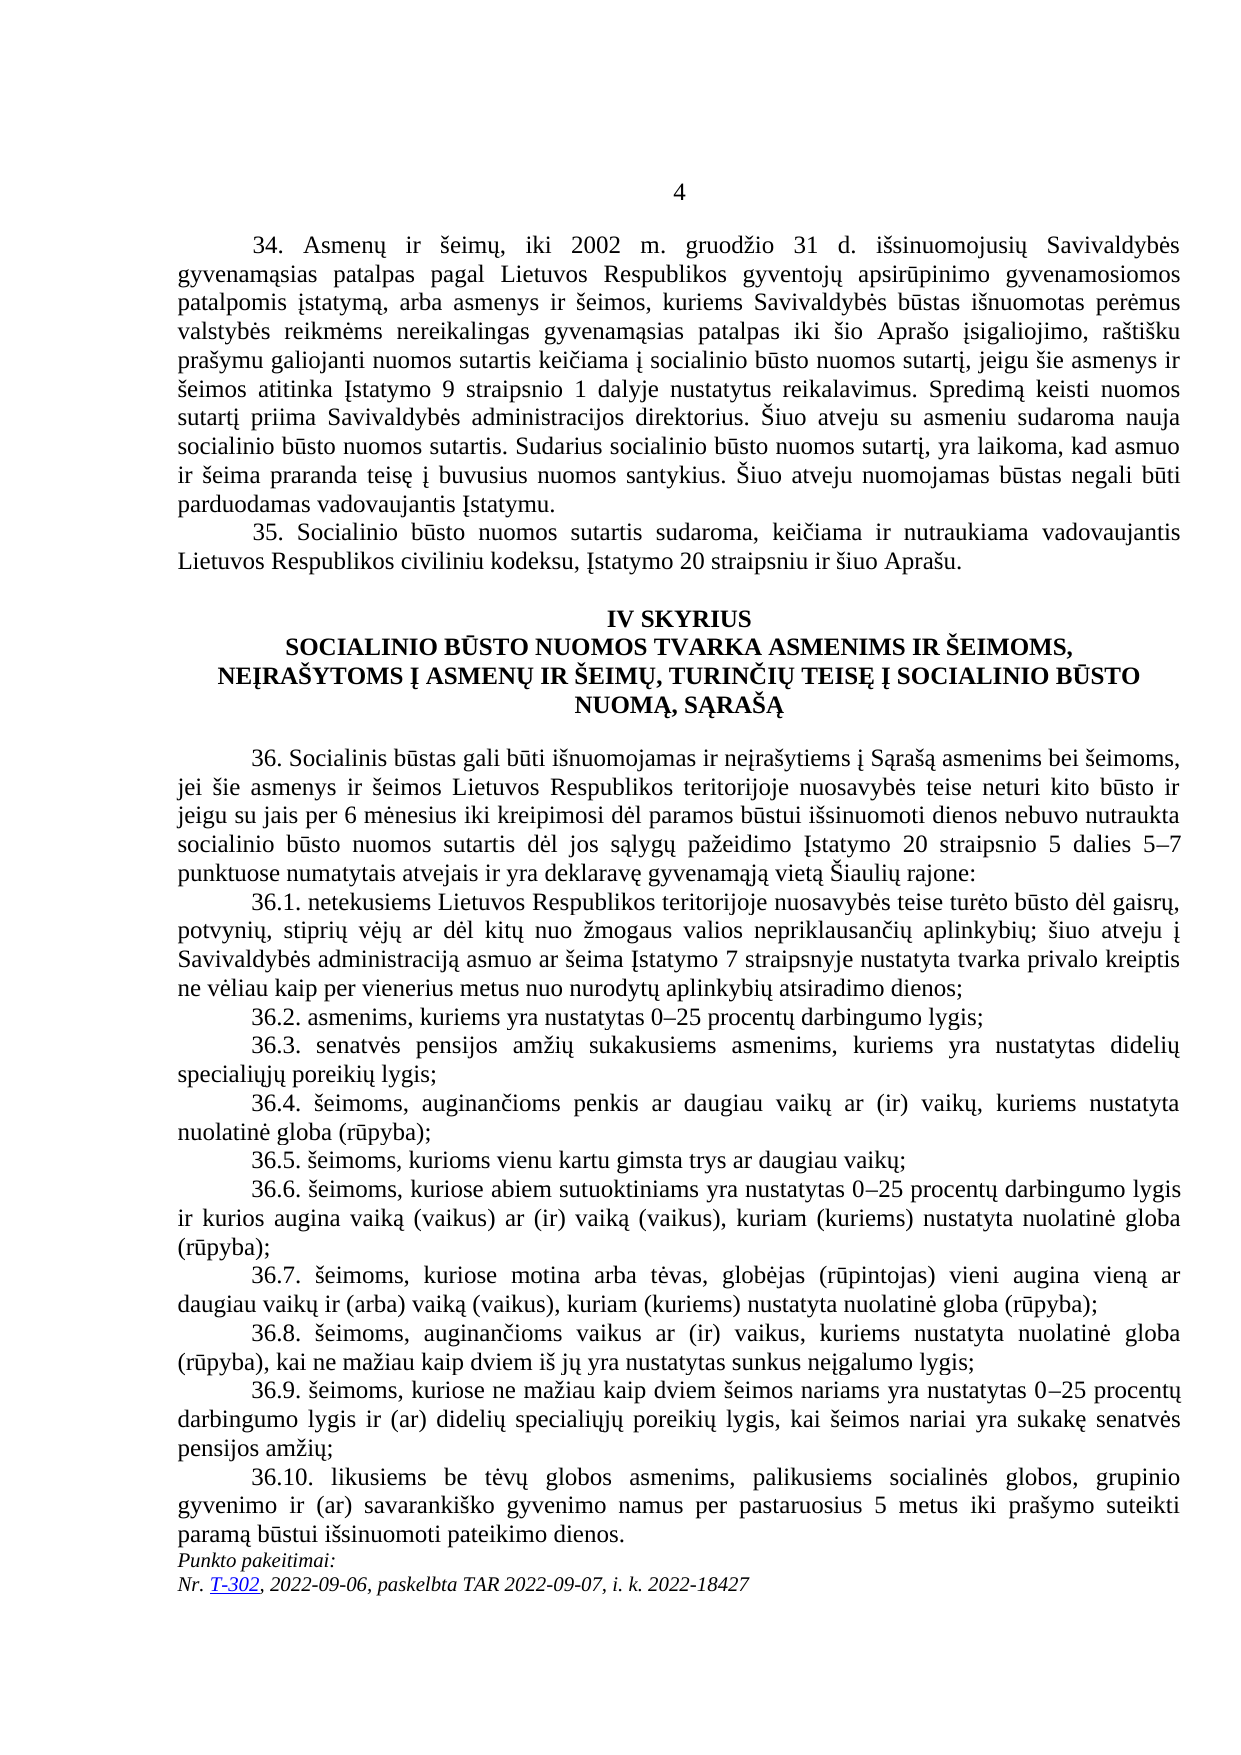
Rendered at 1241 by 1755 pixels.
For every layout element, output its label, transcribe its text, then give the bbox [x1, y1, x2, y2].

text Punkto pakeitimai: [177, 1548, 1181, 1572]
text 36.6. šeimoms, kuriose abiem sutuoktiniams yra nustatytas 0–25 procentų darbingumo lygis ir kurios augina vaiką (vaikus) ar (ir) vaiką (vaikus), kuriam (kuriems) nustatyta nuolatinė globa (rūpyba); [177, 1174, 1181, 1260]
text 36.3. senatvės pensijos amžių sukakusiems asmenims, kuriems yra nustatytas didelių specialiųjų poreikių lygis; [177, 1030, 1181, 1088]
text Nr. T-302, 2022-09-06, paskelbta TAR 2022-09-07, i. k. 2022-18427 [177, 1572, 1181, 1596]
text IV SKYRIUS [177, 604, 1181, 632]
text 36.2. asmenims, kuriems yra nustatytas 0–25 procentų darbingumo lygis; [177, 1002, 1181, 1030]
text 36.9. šeimoms, kuriose ne mažiau kaip dviem šeimos nariams yra nustatytas 0–25 procentų darbingumo lygis ir (ar) didelių specialiųjų poreikių lygis, kai šeimos nariai yra sukakę senatvės pensijos amžių; [177, 1375, 1181, 1462]
text 36.8. šeimoms, auginančioms vaikus ar (ir) vaikus, kuriems nustatyta nuolatinė globa (rūpyba), kai ne mažiau kaip dviem iš jų yra nustatytas sunkus neįgalumo lygis; [177, 1318, 1181, 1375]
text 36.1. netekusiems Lietuvos Respublikos teritorijoje nuosavybės teise turėto būsto dėl gaisrų, potvynių, stiprių vėjų ar dėl kitų nuo žmogaus valios nepriklausančių aplinkybių; šiuo atveju į Savivaldybės administraciją asmuo ar šeima Įstatymo 7 straipsnyje nustatyta tvarka privalo kreiptis ne vėliau kaip per vienerius metus nuo nurodytų aplinkybių atsiradimo dienos; [177, 887, 1181, 1002]
text 36.10. likusiems be tėvų globos asmenims, palikusiems socialinės globos, grupinio gyvenimo ir (ar) savarankiško gyvenimo namus per pastaruosius 5 metus iki prašymo suteikti paramą būstui išsinuomoti pateikimo dienos. [177, 1462, 1181, 1548]
text 36.5. šeimoms, kurioms vienu kartu gimsta trys ar daugiau vaikų; [177, 1145, 1181, 1174]
text 36. Socialinis būstas gali būti išnuomojamas ir neįrašytiems į Sąrašą asmenims bei šeimoms, jei šie asmenys ir šeimos Lietuvos Respublikos teritorijoje nuosavybės teise neturi kito būsto ir jeigu su jais per 6 mėnesius iki kreipimosi dėl paramos būstui išsinuomoti dienos nebuvo nutraukta socialinio būsto nuomos sutartis dėl jos sąlygų pažeidimo Įstatymo 20 straipsnio 5 dalies 5‒7 punktuose numatytais atvejais ir yra deklaravę gyvenamąją vietą Šiaulių rajone: [177, 743, 1181, 887]
text 36.7. šeimoms, kuriose motina arba tėvas, globėjas (rūpintojas) vieni augina vieną ar daugiau vaikų ir (arba) vaiką (vaikus), kuriam (kuriems) nustatyta nuolatinė globa (rūpyba); [177, 1260, 1181, 1318]
text NEĮRAŠYTOMS Į ASMENŲ IR ŠEIMŲ, TURINČIŲ TEISĘ Į SOCIALINIO BŪSTO NUOMĄ, SĄRAŠĄ [177, 661, 1181, 719]
text 35. Socialinio būsto nuomos sutartis sudaroma, keičiama ir nutraukiama vadovaujantis Lietuvos Respublikos civiliniu kodeksu, Įstatymo 20 straipsniu ir šiuo Aprašu. [177, 517, 1181, 575]
text SOCIALINIO BŪSTO NUOMOS TVARKA ASMENIMS IR ŠEIMOMS, [177, 632, 1181, 661]
text 34. Asmenų ir šeimų, iki 2002 m. gruodžio 31 d. išsinuomojusių Savivaldybės gyvenamąsias patalpas pagal Lietuvos Respublikos gyventojų apsirūpinimo gyvenamosiomos patalpomis įstatymą, arba asmenys ir šeimos, kuriems Savivaldybės būstas išnuomotas perėmus valstybės reikmėms nereikalingas gyvenamąsias patalpas iki šio Aprašo įsigaliojimo, raštišku prašymu galiojanti nuomos sutartis keičiama į socialinio būsto nuomos sutartį, jeigu šie asmenys ir šeimos atitinka Įstatymo 9 straipsnio 1 dalyje nustatytus reikalavimus. Spredimą keisti nuomos sutartį priima Savivaldybės administracijos direktorius. Šiuo atveju su asmeniu sudaroma nauja socialinio būsto nuomos sutartis. Sudarius socialinio būsto nuomos sutartį, yra laikoma, kad asmuo ir šeima praranda teisę į buvusius nuomos santykius. Šiuo atveju nuomojamas būstas negali būti parduodamas vadovaujantis Įstatymu. [177, 230, 1181, 517]
text 36.4. šeimoms, auginančioms penkis ar daugiau vaikų ar (ir) vaikų, kuriems nustatyta nuolatinė globa (rūpyba); [177, 1088, 1181, 1145]
